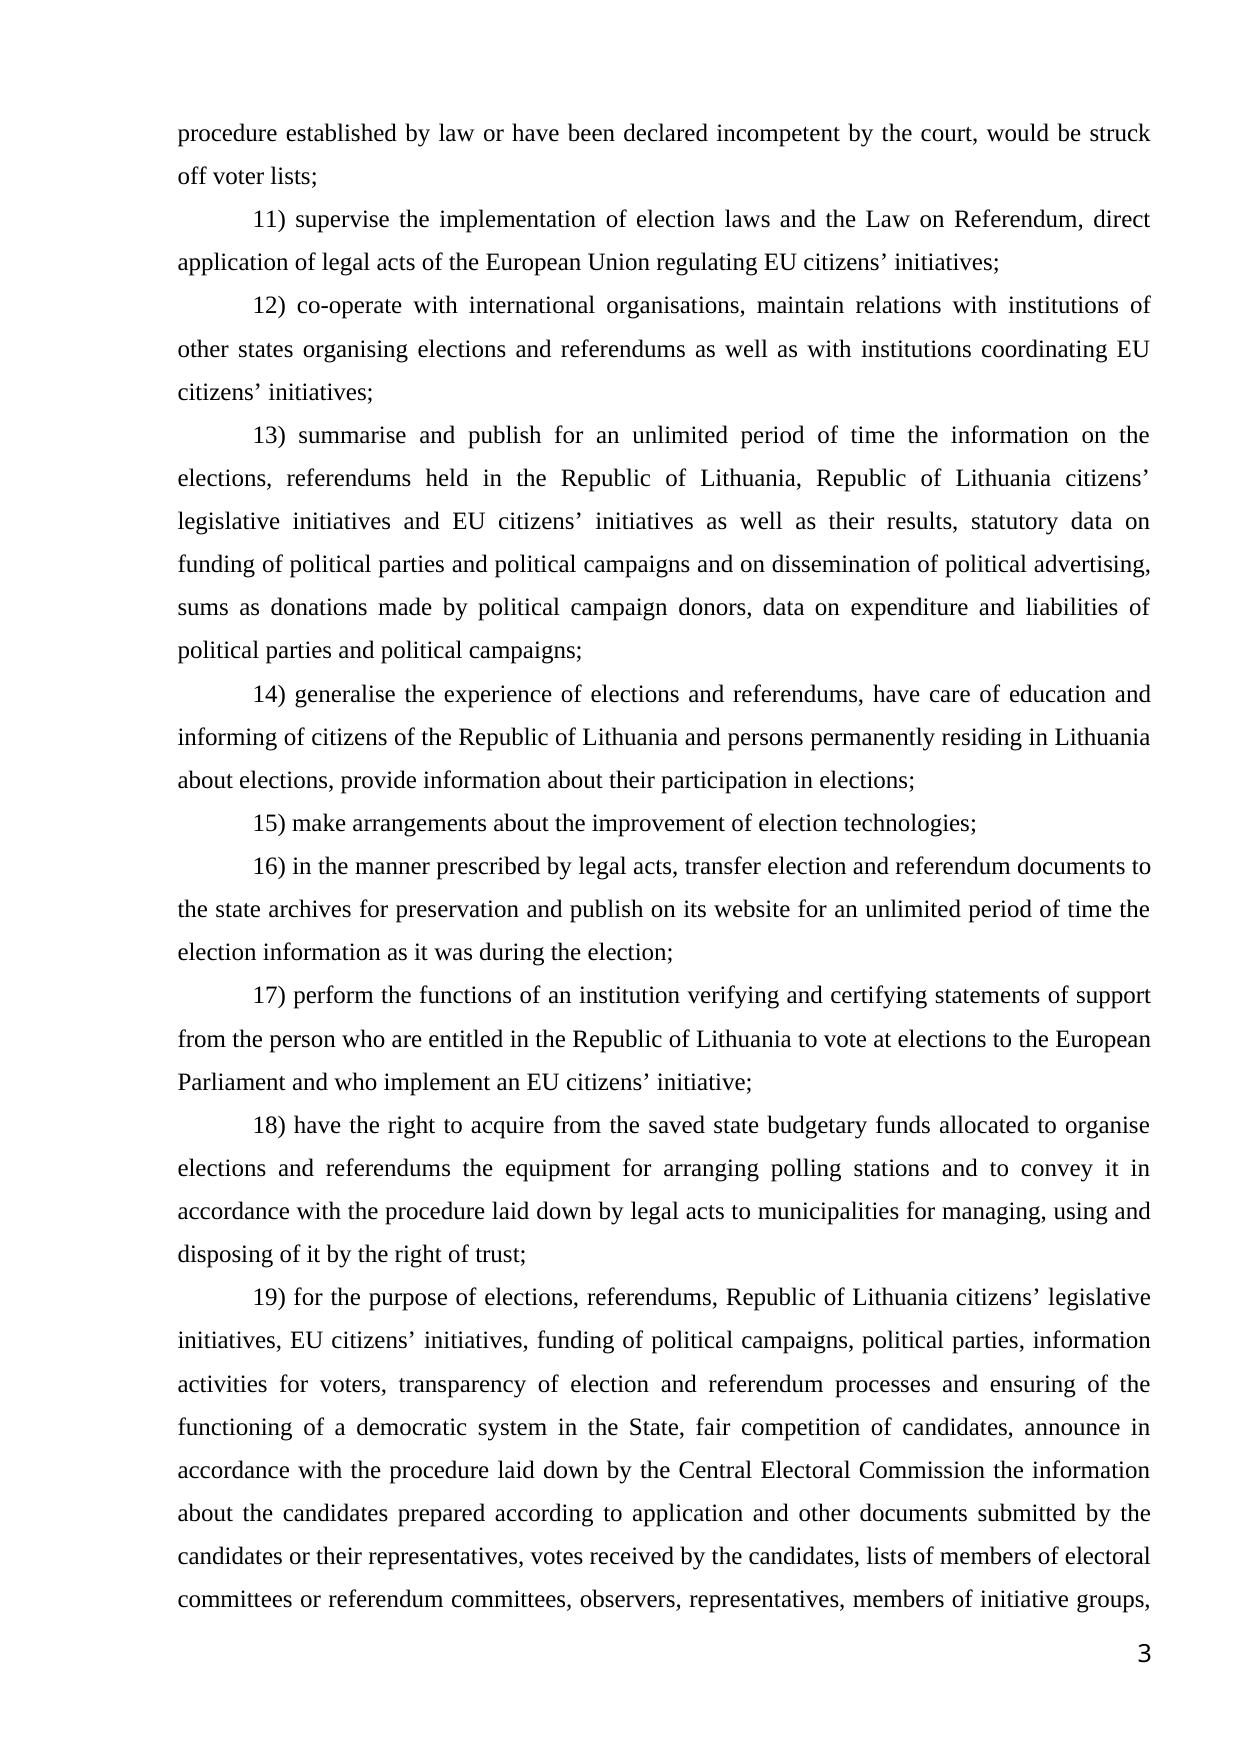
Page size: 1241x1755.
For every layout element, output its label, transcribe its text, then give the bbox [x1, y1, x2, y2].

text 18) have the right to acquire from the saved state budgetary funds allocated to organise elections and referendums the equipment for arranging polling stations and to convey it in accordance with the procedure laid down by legal acts to municipalities for managing, using and disposing of it by the right of trust; [177, 1110, 1152, 1268]
text 17) perform the functions of an institution verifying and certifying statements of support from the person who are entitled in the Republic of Lithuania to vote at elections to the European Parliament and who implement an EU citizens’ initiative; [177, 981, 1152, 1096]
text 12) co-operate with international organisations, maintain relations with institutions of other states organising elections and referendums as well as with institutions coordinating EU citizens’ initiatives; [177, 291, 1152, 406]
text 13) summarise and publish for an unlimited period of time the information on the elections, referendums held in the Republic of Lithuania, Republic of Lithuania citizens’ legislative initiatives and EU citizens’ initiatives as well as their results, statutory data on funding of political parties and political campaigns and on dissemination of political advertising, sums as donations made by political campaign donors, data on expenditure and liabilities of political parties and political campaigns; [177, 420, 1152, 664]
text 14) generalise the experience of elections and referendums, have care of education and informing of citizens of the Republic of Lithuania and persons permanently residing in Lithuania about elections, provide information about their participation in elections; [177, 679, 1152, 794]
text 19) for the purpose of elections, referendums, Republic of Lithuania citizens’ legislative initiatives, EU citizens’ initiatives, funding of political campaigns, political parties, information activities for voters, transparency of election and referendum processes and ensuring of the functioning of a democratic system in the State, fair competition of candidates, announce in accordance with the procedure laid down by the Central Electoral Commission the information about the candidates prepared according to application and other documents submitted by the candidates or their representatives, votes received by the candidates, lists of members of electoral committees or referendum committees, observers, representatives, members of initiative groups, [177, 1282, 1152, 1613]
text 15) make arrangements about the improvement of election technologies; [177, 808, 1152, 837]
text 16) in the manner prescribed by legal acts, transfer election and referendum documents to the state archives for preservation and publish on its website for an unlimited period of time the election information as it was during the election; [177, 851, 1152, 966]
text 11) supervise the implementation of election laws and the Law on Referendum, direct application of legal acts of the European Union regulating EU citizens’ initiatives; [177, 204, 1152, 276]
text procedure established by law or have been declared incompetent by the court, would be struck off voter lists; [177, 118, 1152, 190]
